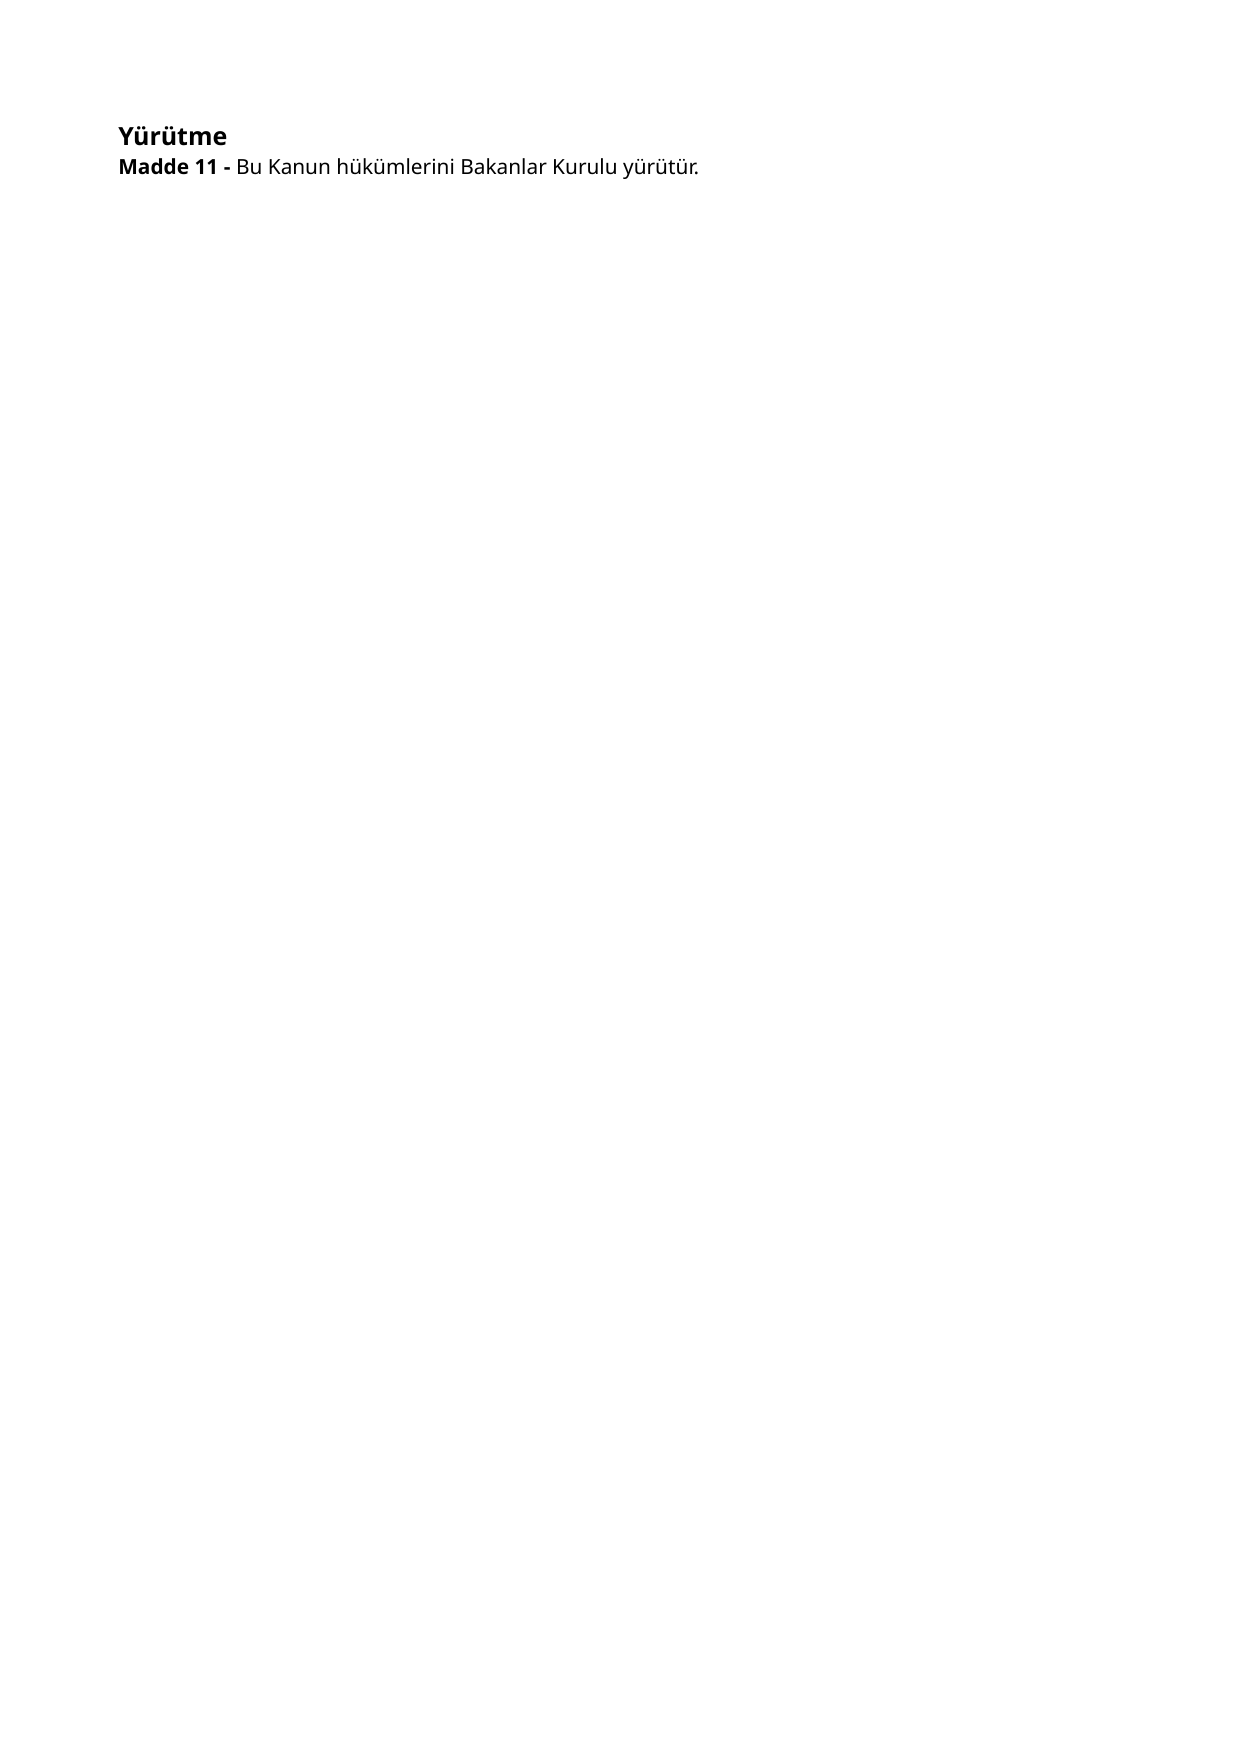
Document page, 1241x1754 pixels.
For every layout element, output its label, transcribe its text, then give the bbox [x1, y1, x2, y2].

text Madde 11 - Bu Kanun hükümlerini Bakanlar Kurulu yürütür. [118, 152, 1122, 181]
text Yürütme [118, 118, 1122, 152]
